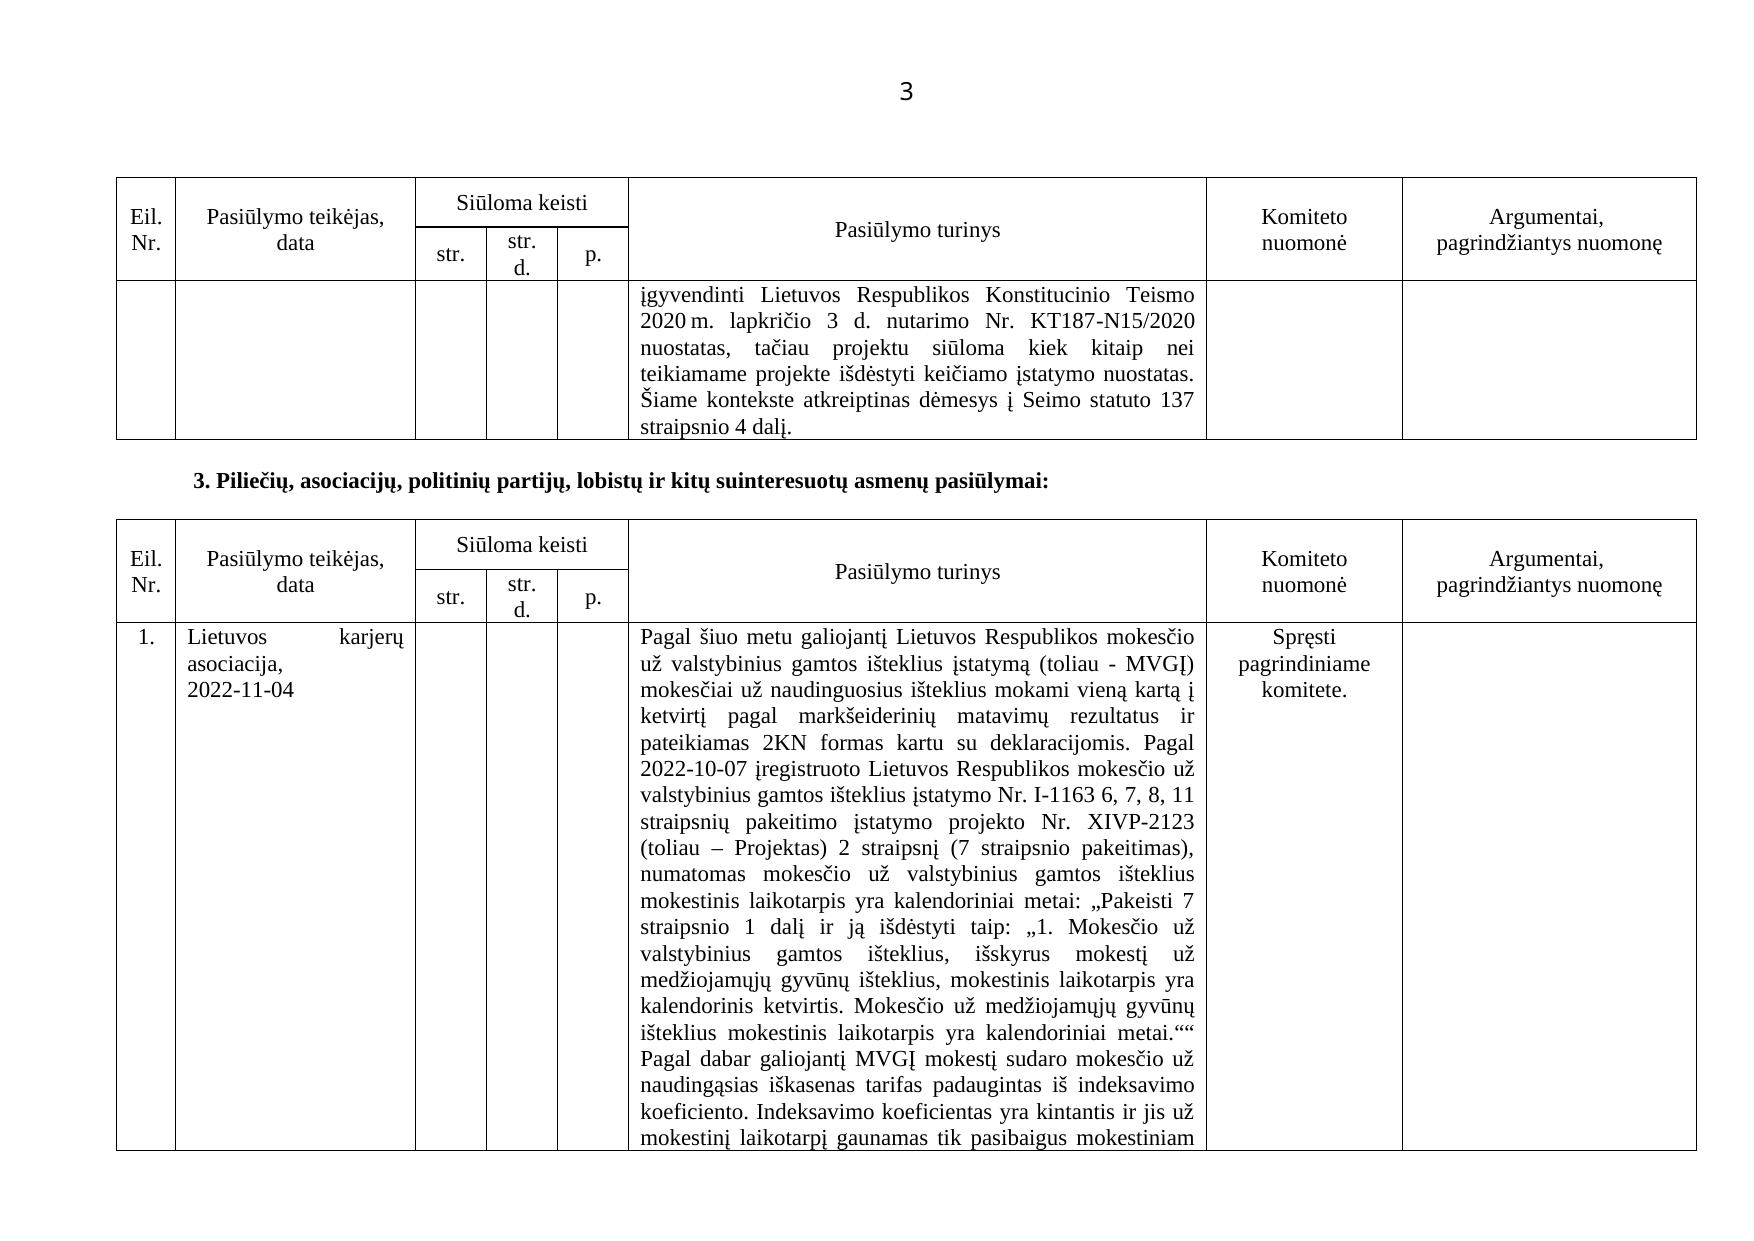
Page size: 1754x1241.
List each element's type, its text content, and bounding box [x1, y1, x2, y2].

table_cell p. [558, 228, 628, 280]
table_cell str. [416, 570, 486, 622]
table_header Argumentai, pagrindžiantys nuomonę [1403, 178, 1696, 280]
table_cell Lietuvos karjerų asociacija, 2022-11-04 [176, 623, 415, 1150]
table_cell [1403, 281, 1696, 439]
table_header Pasiūlymo turinys [629, 520, 1206, 622]
table_cell Pagal šiuo metu galiojantį Lietuvos Respublikos mokesčio už valstybinius gamtos išteklius įstatymą (toliau - MVGĮ) mokesčiai už naudinguosius išteklius mokami vieną kartą į ketvirtį pagal markšeiderinių matavimų rezultatus ir pateikiamas 2KN formas kartu su deklaracijomis. Pagal 2022-10-07 įregistruoto Lietuvos Respublikos mokesčio už valstybinius gamtos išteklius įstatymo Nr. I-1163 6, 7, 8, 11 straipsnių pakeitimo įstatymo projekto Nr. XIVP-2123 (toliau – Projektas) 2 straipsnį (7 straipsnio pakeitimas), numatomas mokesčio už valstybinius gamtos išteklius mokestinis laikotarpis yra kalendoriniai metai: „Pakeisti 7 straipsnio 1 dalį ir ją išdėstyti taip: „1. Mokesčio už valstybinius gamtos išteklius, išskyrus mokestį už medžiojamųjų gyvūnų išteklius, mokestinis laikotarpis yra kalendorinis ketvirtis. Mokesčio už medžiojamųjų gyvūnų išteklius mokestinis laikotarpis yra kalendoriniai metai.““ Pagal dabar galiojantį MVGĮ mokestį sudaro mokesčio už naudingąsias iškasenas tarifas padaugintas iš indeksavimo koeficiento. Indeksavimo koeficientas yra kintantis ir jis už mokestinį laikotarpį gaunamas tik pasibaigus mokestiniam [629, 623, 1206, 1150]
table_cell įgyvendinti Lietuvos Respublikos Konstitucinio Teismo 2020 m. lapkričio 3 d. nutarimo Nr. KT187‑N15/2020 nuostatas, tačiau projektu siūloma kiek kitaip nei teikiamame projekte išdėstyti keičiamo įstatymo nuostatas. Šiame kontekste atkreiptinas dėmesys į Seimo statuto 137 straipsnio 4 dalį. [629, 281, 1206, 439]
subtitle 3. Piliečių, asociacijų, politinių partijų, lobistų ir kitų suinteresuotų asmenų pasiūlymai: [118, 467, 1695, 493]
table_header Pasiūlymo teikėjas, data [176, 178, 415, 280]
table_header Komiteto nuomonė [1207, 520, 1402, 622]
table_cell [176, 281, 415, 439]
table_cell [1207, 281, 1402, 439]
table_cell [558, 623, 628, 1150]
table_cell [1403, 623, 1696, 1150]
table_header Siūloma keisti [416, 178, 628, 226]
table_header Komiteto nuomonė [1207, 178, 1402, 280]
table_header Eil. Nr. [117, 520, 175, 622]
table_header Pasiūlymo turinys [629, 178, 1206, 280]
table_cell 1. [117, 623, 175, 1150]
table_header Pasiūlymo teikėjas, data [176, 520, 415, 622]
table_cell [117, 281, 175, 439]
table_header Siūloma keisti [416, 520, 628, 568]
table_cell str. [416, 228, 486, 280]
table_cell str. d. [487, 228, 557, 280]
table_cell p. [558, 570, 628, 622]
table_cell [487, 281, 557, 439]
table_cell Spręsti pagrindiniame komitete. [1207, 623, 1402, 1150]
table_header Argumentai, pagrindžiantys nuomonę [1403, 520, 1696, 622]
table_cell str. d. [487, 570, 557, 622]
table_cell [558, 281, 628, 439]
table_header Eil. Nr. [117, 178, 175, 280]
table_cell [416, 623, 486, 1150]
table_cell [416, 281, 486, 439]
table_cell [487, 623, 557, 1150]
